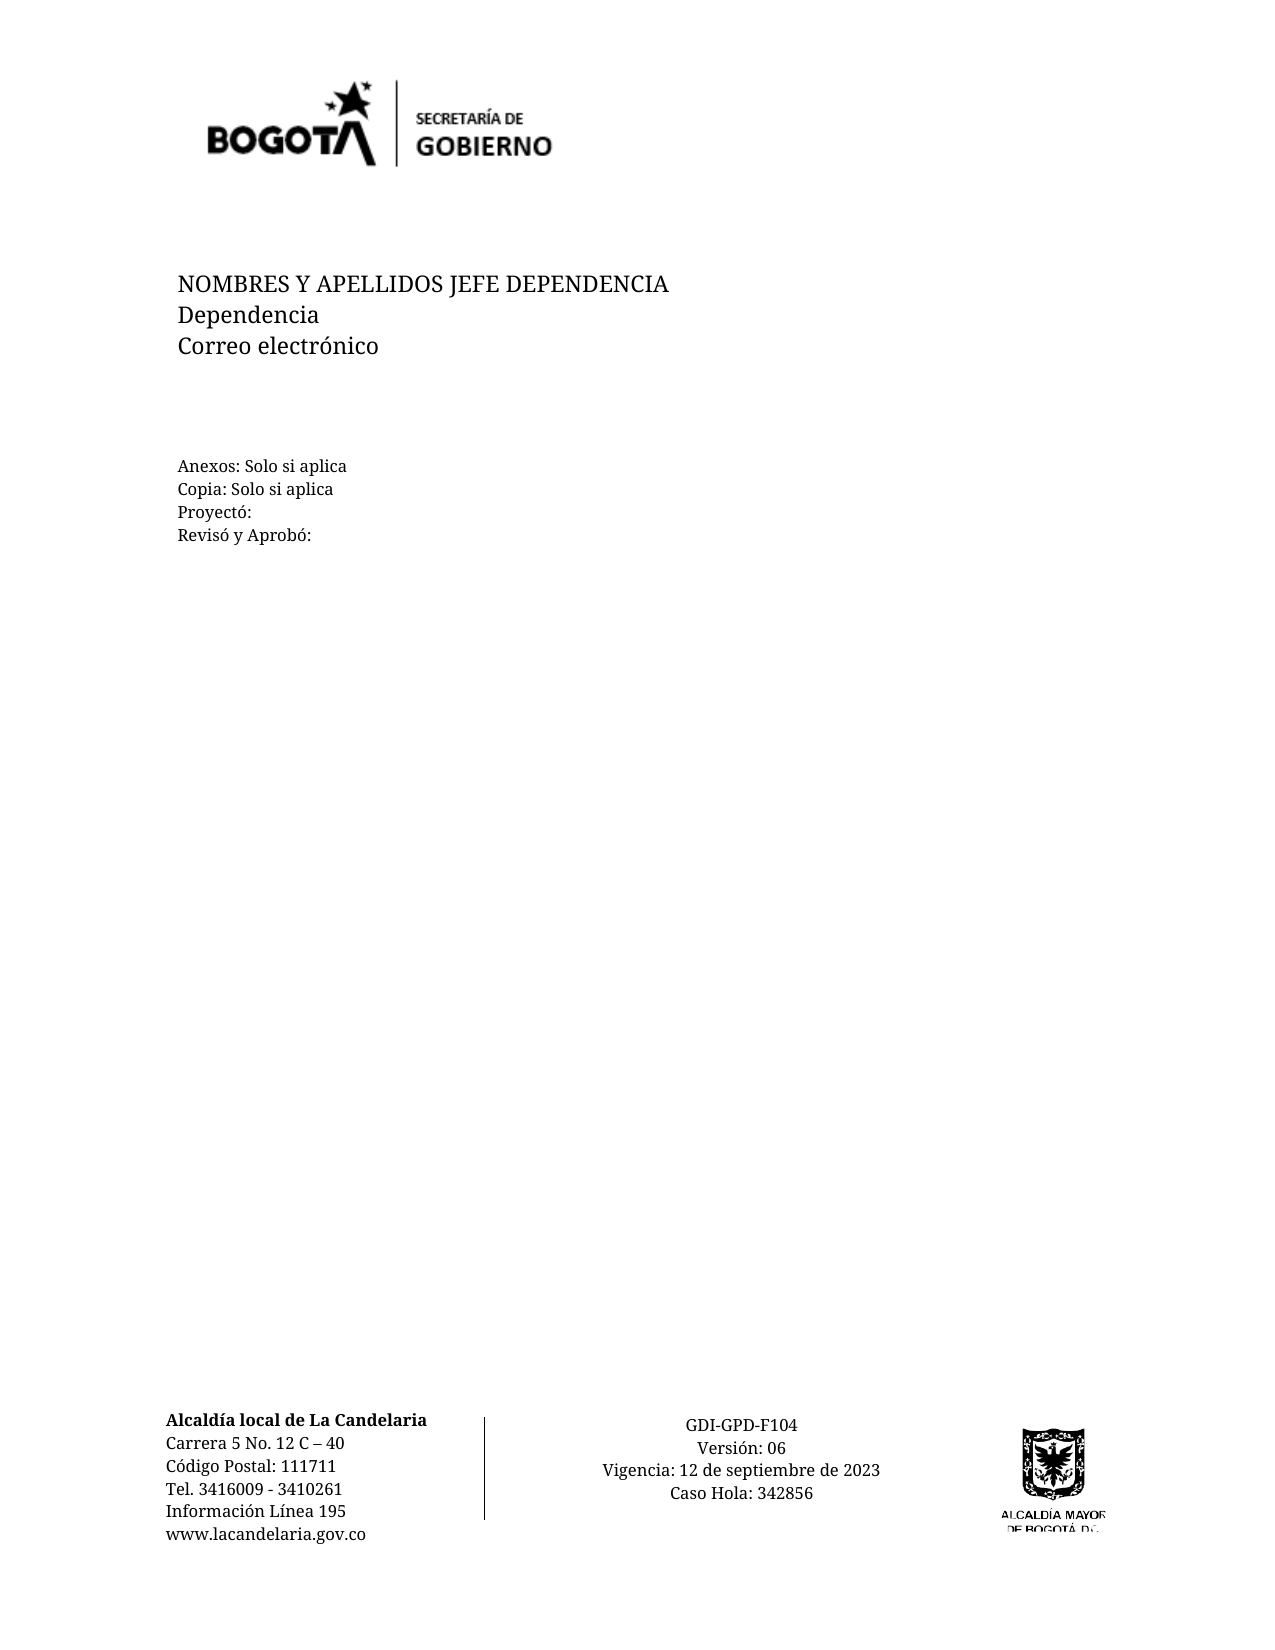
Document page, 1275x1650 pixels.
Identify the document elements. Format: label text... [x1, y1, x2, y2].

text Dependencia [177, 299, 1157, 330]
text NOMBRES Y APELLIDOS JEFE DEPENDENCIA [177, 267, 1157, 299]
text Revisó y Aprobó: [177, 523, 1157, 546]
text Proyectó: [177, 500, 1157, 523]
text Anexos: Solo si aplica [177, 455, 1157, 478]
text Correo electrónico [177, 330, 1157, 361]
text Copia: Solo si aplica [177, 478, 1157, 500]
